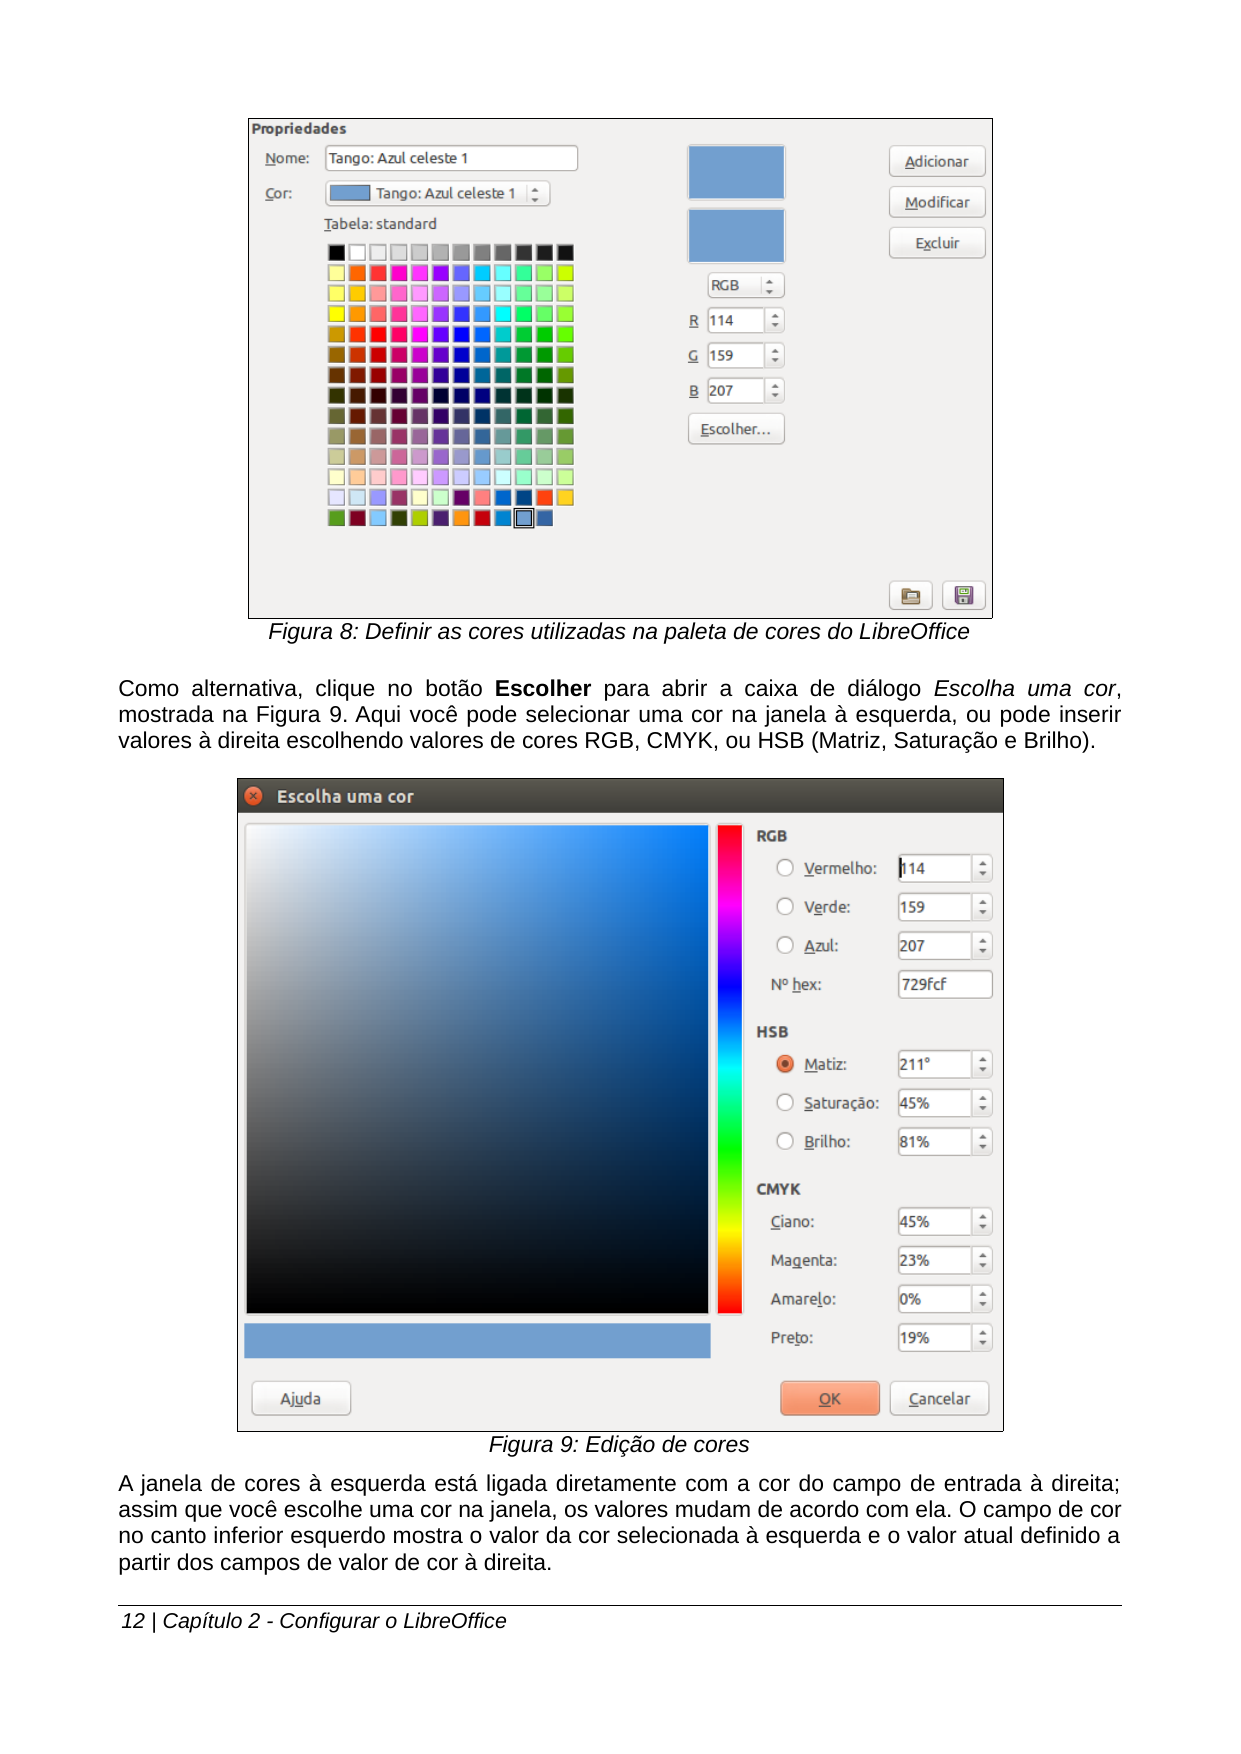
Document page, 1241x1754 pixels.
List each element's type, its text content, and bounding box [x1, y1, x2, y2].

text A janela de cores à esquerda está ligada diretamente com a cor do campo de entrada à direita; assim que você escolhe uma cor na janela, os valores mudam de acordo com ela. O campo de cor no canto inferior esquerdo mostra o valor da cor selecionada à esquerda e o valor atual definido a partir dos campos de valor de cor à direita. [118, 1470, 1122, 1575]
text Como alternativa, clique no botão Escolher para abrir a caixa de diálogo Escolha uma cor, mostrada na Figura 9. Aqui você pode selecionar uma cor na janela à esquerda, ou pode inserir valores à direita escolhendo valores de cores RGB, CMYK, ou HSB (Matriz, Saturação e Brilho). [118, 674, 1122, 753]
text Figura 8: Definir as cores utilizadas na paleta de cores do LibreOffice [247, 618, 993, 644]
text Figura 9: Edição de cores [234, 1431, 1006, 1458]
picture [238, 779, 1003, 1431]
picture [249, 119, 992, 618]
